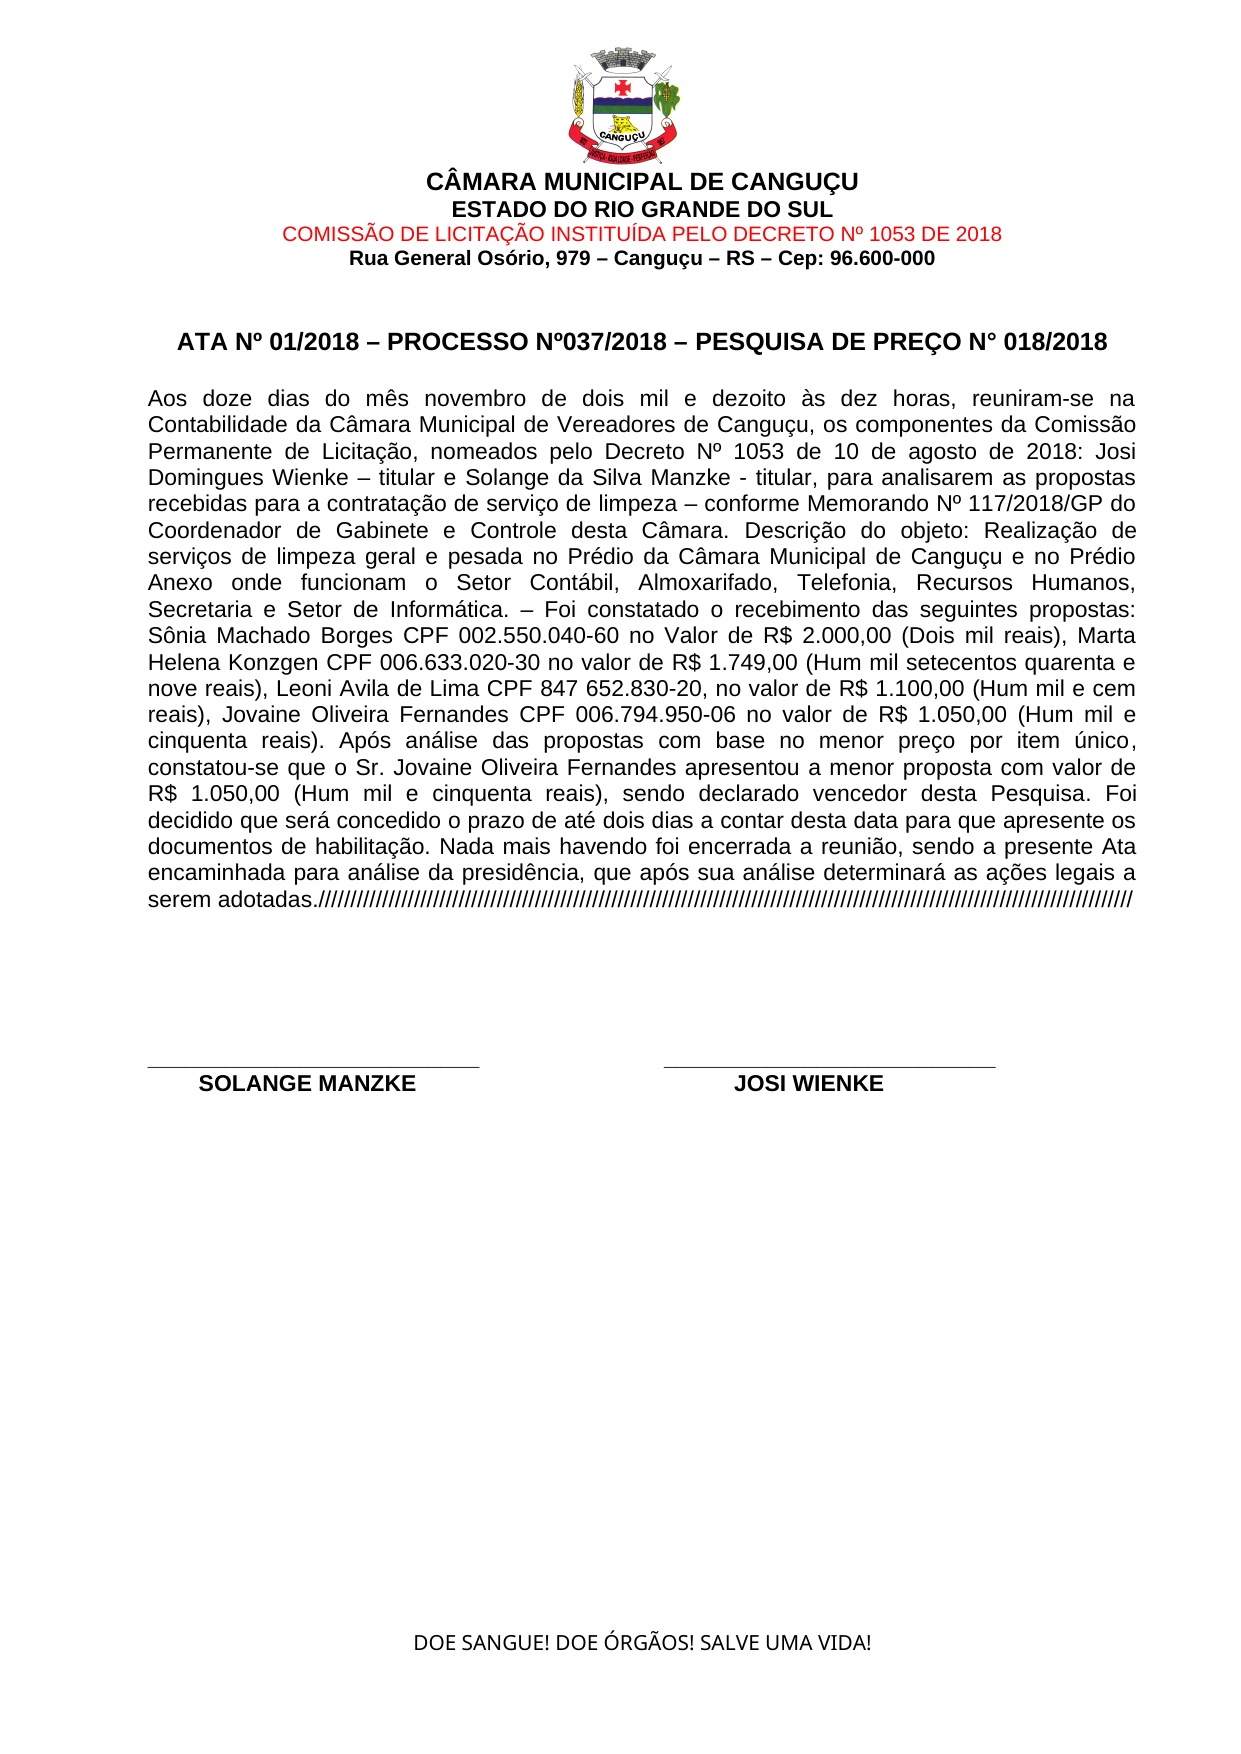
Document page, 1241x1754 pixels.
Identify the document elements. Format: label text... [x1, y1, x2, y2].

text SOLANGE MANZKE JOSI WIENKE [148, 1070, 1137, 1096]
text __________________________ __________________________ [148, 1044, 1137, 1070]
text ATA Nº 01/2018 – PROCESSO Nº037/2018 – PESQUISA DE PREÇO N° 018/2018 [148, 327, 1137, 356]
text Aos doze dias do mês novembro de dois mil e dezoito às dez horas, reuniram-se na Contabilidade da Câmara Municipal de Vereadores de Canguçu, os componentes da Comissão Permanente de Licitação, nomeados pelo Decreto Nº 1053 de 10 de agosto de 2018: Josi Domingues Wienke – titular e Solange da Silva Manzke - titular, para analisarem as propostas recebidas para a contratação de serviço de limpeza – conforme Memorando Nº 117/2018/GP do Coordenador de Gabinete e Controle desta Câmara. Descrição do objeto: Realização de serviços de limpeza geral e pesada no Prédio da Câmara Municipal de Canguçu e no Prédio Anexo onde funcionam o Setor Contábil, Almoxarifado, Telefonia, Recursos Humanos, Secretaria e Setor de Informática. – Foi constatado o recebimento das seguintes propostas: Sônia Machado Borges CPF 002.550.040-60 no Valor de R$ 2.000,00 (Dois mil reais), Marta Helena Konzgen CPF 006.633.020-30 no valor de R$ 1.749,00 (Hum mil setecentos quarenta e nove reais), Leoni Avila de Lima CPF 847 652.830-20, no valor de R$ 1.100,00 (Hum mil e cem reais), Jovaine Oliveira Fernandes CPF 006.794.950-06 no valor de R$ 1.050,00 (Hum mil e cinquenta reais). Após análise das propostas com base no menor preço por item único, constatou-se que o Sr. Jovaine Oliveira Fernandes apresentou a menor proposta com valor de R$ 1.050,00 (Hum mil e cinquenta reais), sendo declarado vencedor desta Pesquisa. Foi decidido que será concedido o prazo de até dois dias a contar desta data para que apresente os documentos de habilitação. Nada mais havendo foi encerrada a reunião, sendo a presente Ata encaminhada para análise da presidência, que após sua análise determinará as ações legais a serem adotadas.//////////////////////////////////////////////////////////////////////////////////////////////////////////////////////////////// [148, 385, 1137, 912]
